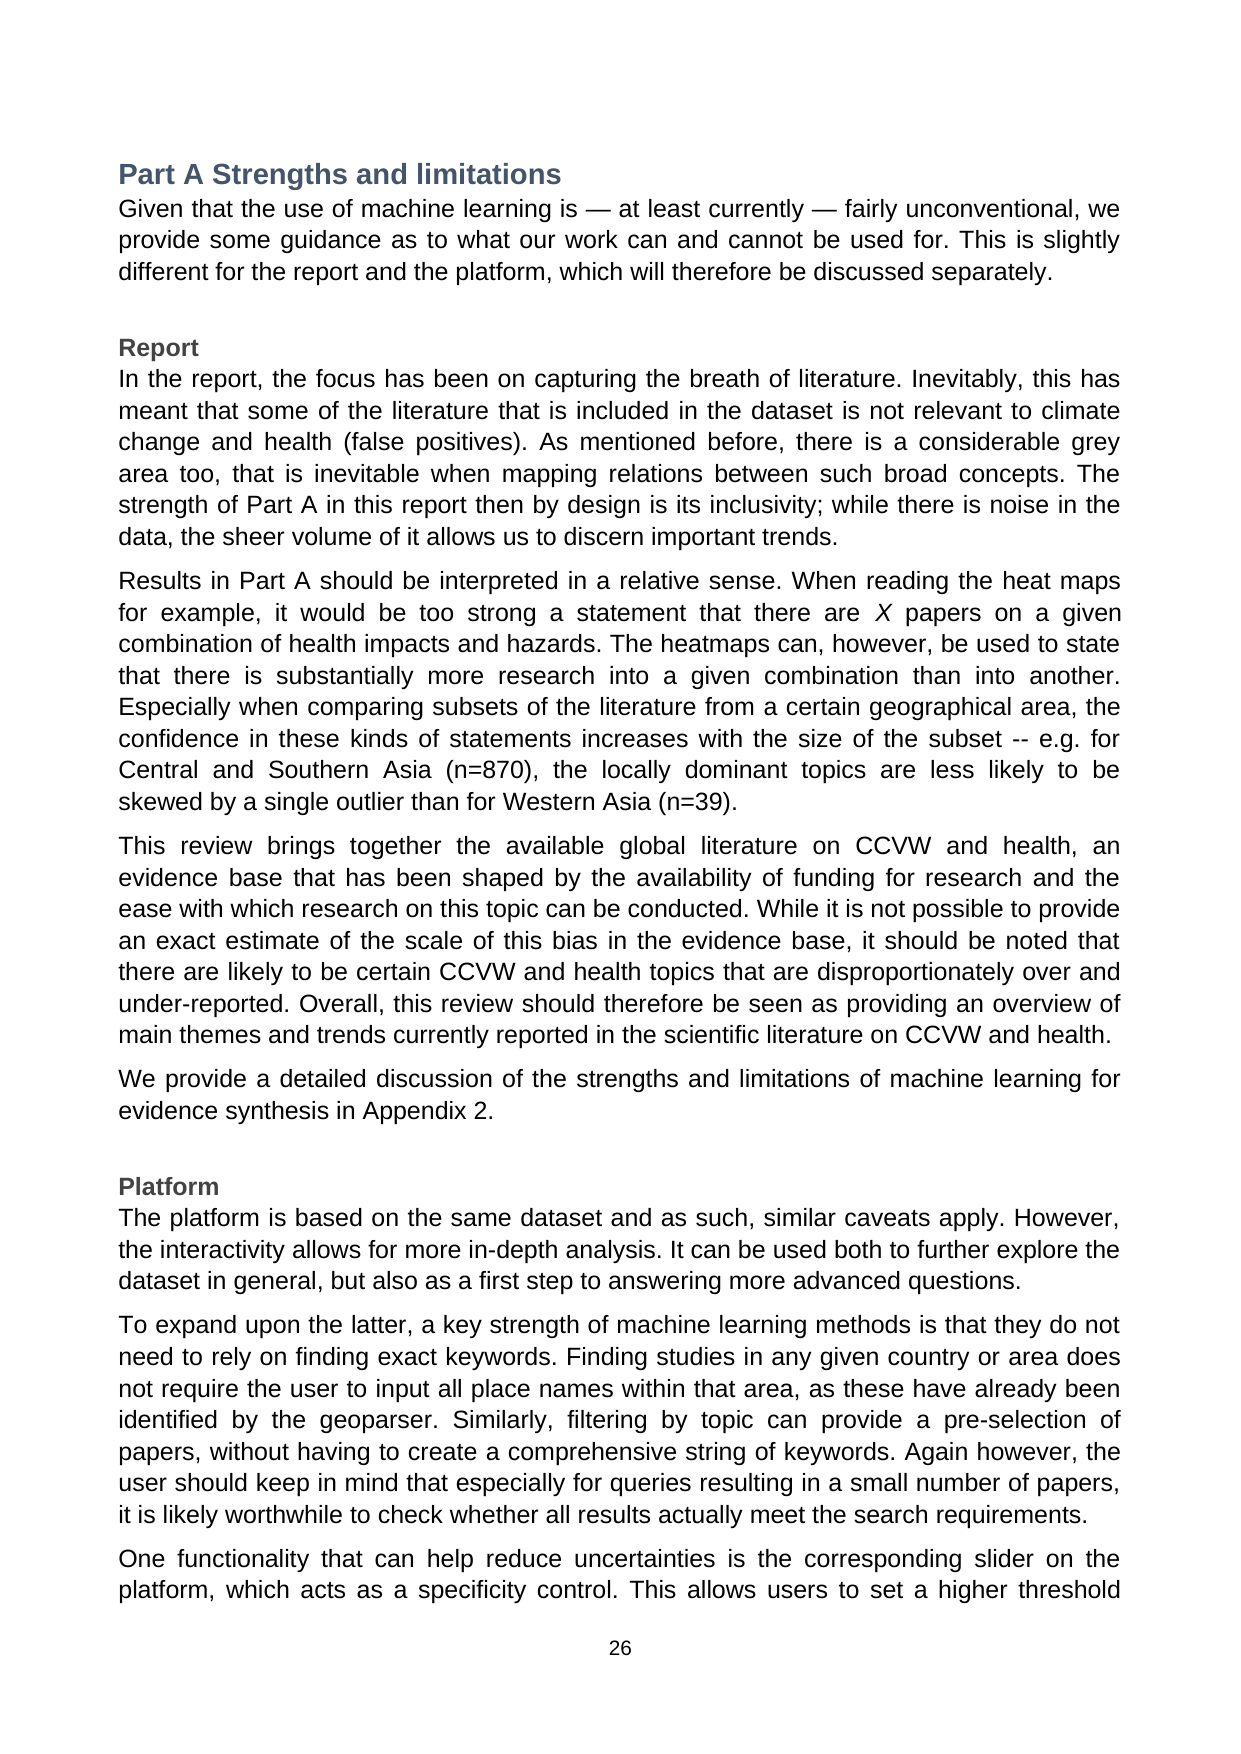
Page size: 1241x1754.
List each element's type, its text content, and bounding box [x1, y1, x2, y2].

text We provide a detailed discussion of the strengths and limitations of machine learning for evidence synthesis in Appendix 2. [118, 1064, 1122, 1125]
text This review brings together the available global literature on CCVW and health, an evidence base that has been shaped by the availability of funding for research and the ease with which research on this topic can be conducted. While it is not possible to provide an exact estimate of the scale of this bias in the evidence base, it should be noted that there are likely to be certain CCVW and health topics that are disproportionately over and under-reported. Overall, this review should therefore be seen as providing an overview of main themes and trends currently reported in the scientific literature on CCVW and health. [118, 831, 1122, 1049]
subtitle Part A Strengths and limitations [118, 157, 1122, 191]
text Given that the use of machine learning is — at least currently — fairly unconventional, we provide some guidance as to what our work can and cannot be used for. This is slightly different for the report and the platform, which will therefore be discussed separately. [118, 194, 1122, 286]
subtitle Platform [118, 1172, 1122, 1200]
text In the report, the focus has been on capturing the breath of literature. Inevitably, this has meant that some of the literature that is included in the dataset is not relevant to climate change and health (false positives). As mentioned before, there is a considerable grey area too, that is inevitable when mapping relations between such broad concepts. The strength of Part A in this report then by design is its inclusivity; while there is noise in the data, the sheer volume of it allows us to discern important trends. [118, 364, 1122, 551]
text Results in Part A should be interpreted in a relative sense. When reading the heat maps for example, it would be too strong a statement that there are X papers on a given combination of health impacts and hazards. The heatmaps can, however, be used to state that there is substantially more research into a given combination than into another. Especially when comparing subsets of the literature from a certain geographical area, the confidence in these kinds of statements increases with the size of the subset -- e.g. for Central and Southern Asia (n=870), the locally dominant topics are less likely to be skewed by a single outlier than for Western Asia (n=39). [118, 566, 1122, 816]
subtitle Report [118, 333, 1122, 361]
text One functionality that can help reduce uncertainties is the corresponding slider on the platform, which acts as a specificity control. This allows users to set a higher threshold [118, 1544, 1122, 1604]
text The platform is based on the same dataset and as such, similar caveats apply. However, the interactivity allows for more in-depth analysis. It can be used both to further explore the dataset in general, but also as a first step to answering more advanced questions. [118, 1203, 1122, 1295]
text To expand upon the latter, a key strength of machine learning methods is that they do not need to rely on finding exact keywords. Finding studies in any given country or area does not require the user to input all place names within that area, as these have already been identified by the geoparser. Similarly, filtering by topic can provide a pre-selection of papers, without having to create a comprehensive string of keywords. Again however, the user should keep in mind that especially for queries resulting in a small number of papers, it is likely worthwhile to check whether all results actually meet the search requirements. [118, 1310, 1122, 1528]
